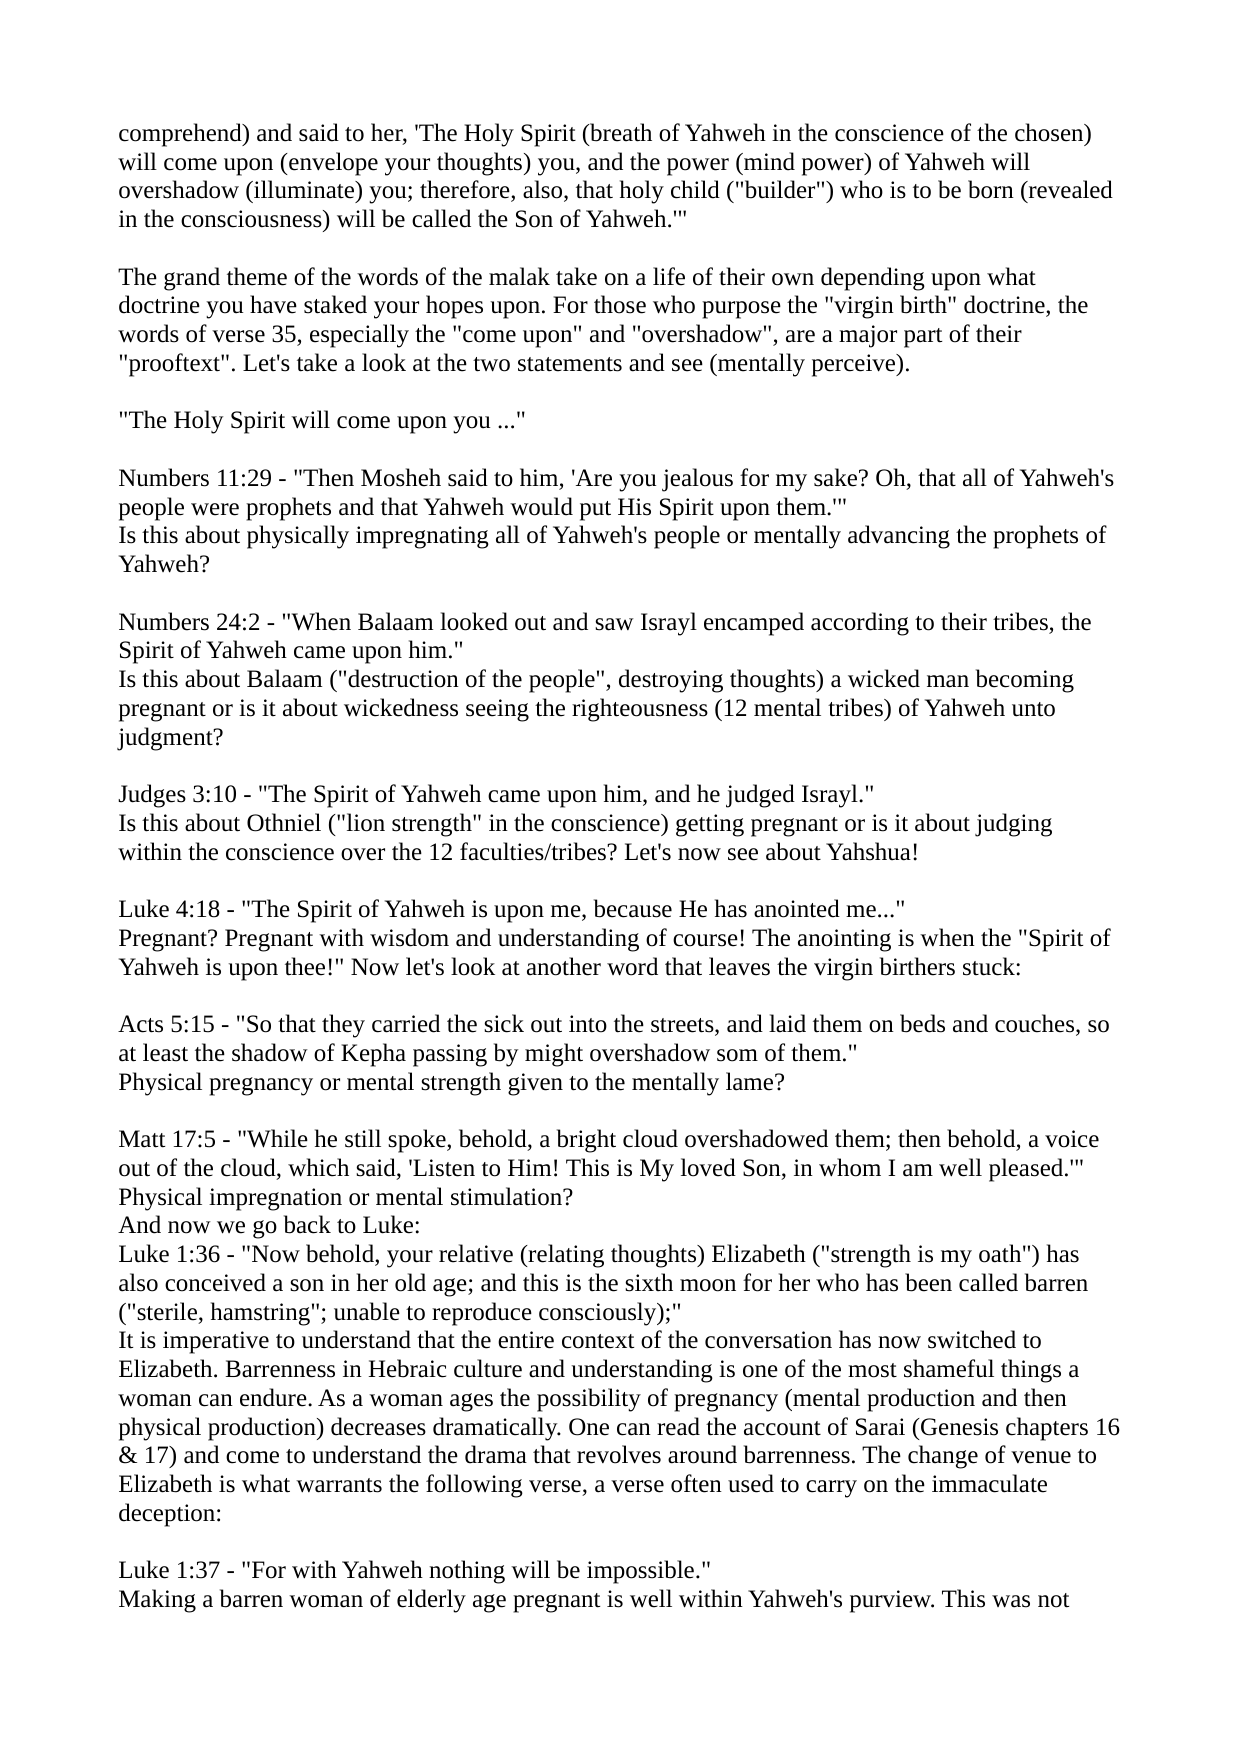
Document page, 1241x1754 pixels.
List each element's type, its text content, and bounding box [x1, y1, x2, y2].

text Luke 1:36 - "Now behold, your relative (relating thoughts) Elizabeth ("strength is my oath") has also conceived a son in her old age; and this is the sixth moon for her who has been called barren ("sterile, hamstring"; unable to reproduce consciously);" [118, 1239, 1122, 1326]
text Is this about Othniel ("lion strength" in the conscience) getting pregnant or is it about judging within the conscience over the 12 faculties/tribes? Let's now see about Yahshua! [118, 808, 1122, 866]
text Numbers 11:29 - "Then Mosheh said to him, 'Are you jealous for my sake? Oh, that all of Yahweh's people were prophets and that Yahweh would put His Spirit upon them.'" [118, 463, 1122, 521]
text Luke 4:18 - "The Spirit of Yahweh is upon me, because He has anointed me..." [118, 894, 1122, 923]
text It is imperative to understand that the entire context of the conversation has now switched to Elizabeth. Barrenness in Hebraic culture and understanding is one of the most shameful things a woman can endure. As a woman ages the possibility of pregnancy (mental production and then physical production) decreases dramatically. One can read the account of Sarai (Genesis chapters 16 & 17) and come to understand the drama that revolves around barrenness. The change of venue to Elizabeth is what warrants the following verse, a verse often used to carry on the immaculate deception: [118, 1326, 1122, 1527]
text Is this about physically impregnating all of Yahweh's people or mentally advancing the prophets of Yahweh? [118, 521, 1122, 578]
text Pregnant? Pregnant with wisdom and understanding of course! The anointing is when the "Spirit of Yahweh is upon thee!" Now let's look at another word that leaves the virgin birthers stuck: [118, 923, 1122, 981]
text Physical impregnation or mental stimulation? [118, 1182, 1122, 1211]
text Acts 5:15 - "So that they carried the sick out into the streets, and laid them on beds and couches, so at least the shadow of Kepha passing by might overshadow som of them." [118, 1009, 1122, 1067]
text The grand theme of the words of the malak take on a life of their own depending upon what doctrine you have staked your hopes upon. For those who purpose the "virgin birth" doctrine, the words of verse 35, especially the "come upon" and "overshadow", are a major part of their "prooftext". Let's take a look at the two statements and see (mentally perceive). [118, 262, 1122, 377]
text Making a barren woman of elderly age pregnant is well within Yahweh's purview. This was not [118, 1584, 1122, 1613]
text "The Holy Spirit will come upon you ..." [118, 406, 1122, 434]
text Judges 3:10 - "The Spirit of Yahweh came upon him, and he judged Israyl." [118, 779, 1122, 808]
text Luke 1:37 - "For with Yahweh nothing will be impossible." [118, 1556, 1122, 1584]
text Matt 17:5 - "While he still spoke, behold, a bright cloud overshadowed them; then behold, a voice out of the cloud, which said, 'Listen to Him! This is My loved Son, in whom I am well pleased.'" [118, 1124, 1122, 1182]
text Is this about Balaam ("destruction of the people", destroying thoughts) a wicked man becoming pregnant or is it about wickedness seeing the righteousness (12 mental tribes) of Yahweh unto judgment? [118, 664, 1122, 751]
text Physical pregnancy or mental strength given to the mentally lame? [118, 1067, 1122, 1096]
text Numbers 24:2 - "When Balaam looked out and saw Israyl encamped according to their tribes, the Spirit of Yahweh came upon him." [118, 607, 1122, 664]
text comprehend) and said to her, 'The Holy Spirit (breath of Yahweh in the conscience of the chosen) will come upon (envelope your thoughts) you, and the power (mind power) of Yahweh will overshadow (illuminate) you; therefore, also, that holy child ("builder") who is to be born (revealed in the consciousness) will be called the Son of Yahweh.'" [118, 118, 1122, 233]
text And now we go back to Luke: [118, 1211, 1122, 1239]
